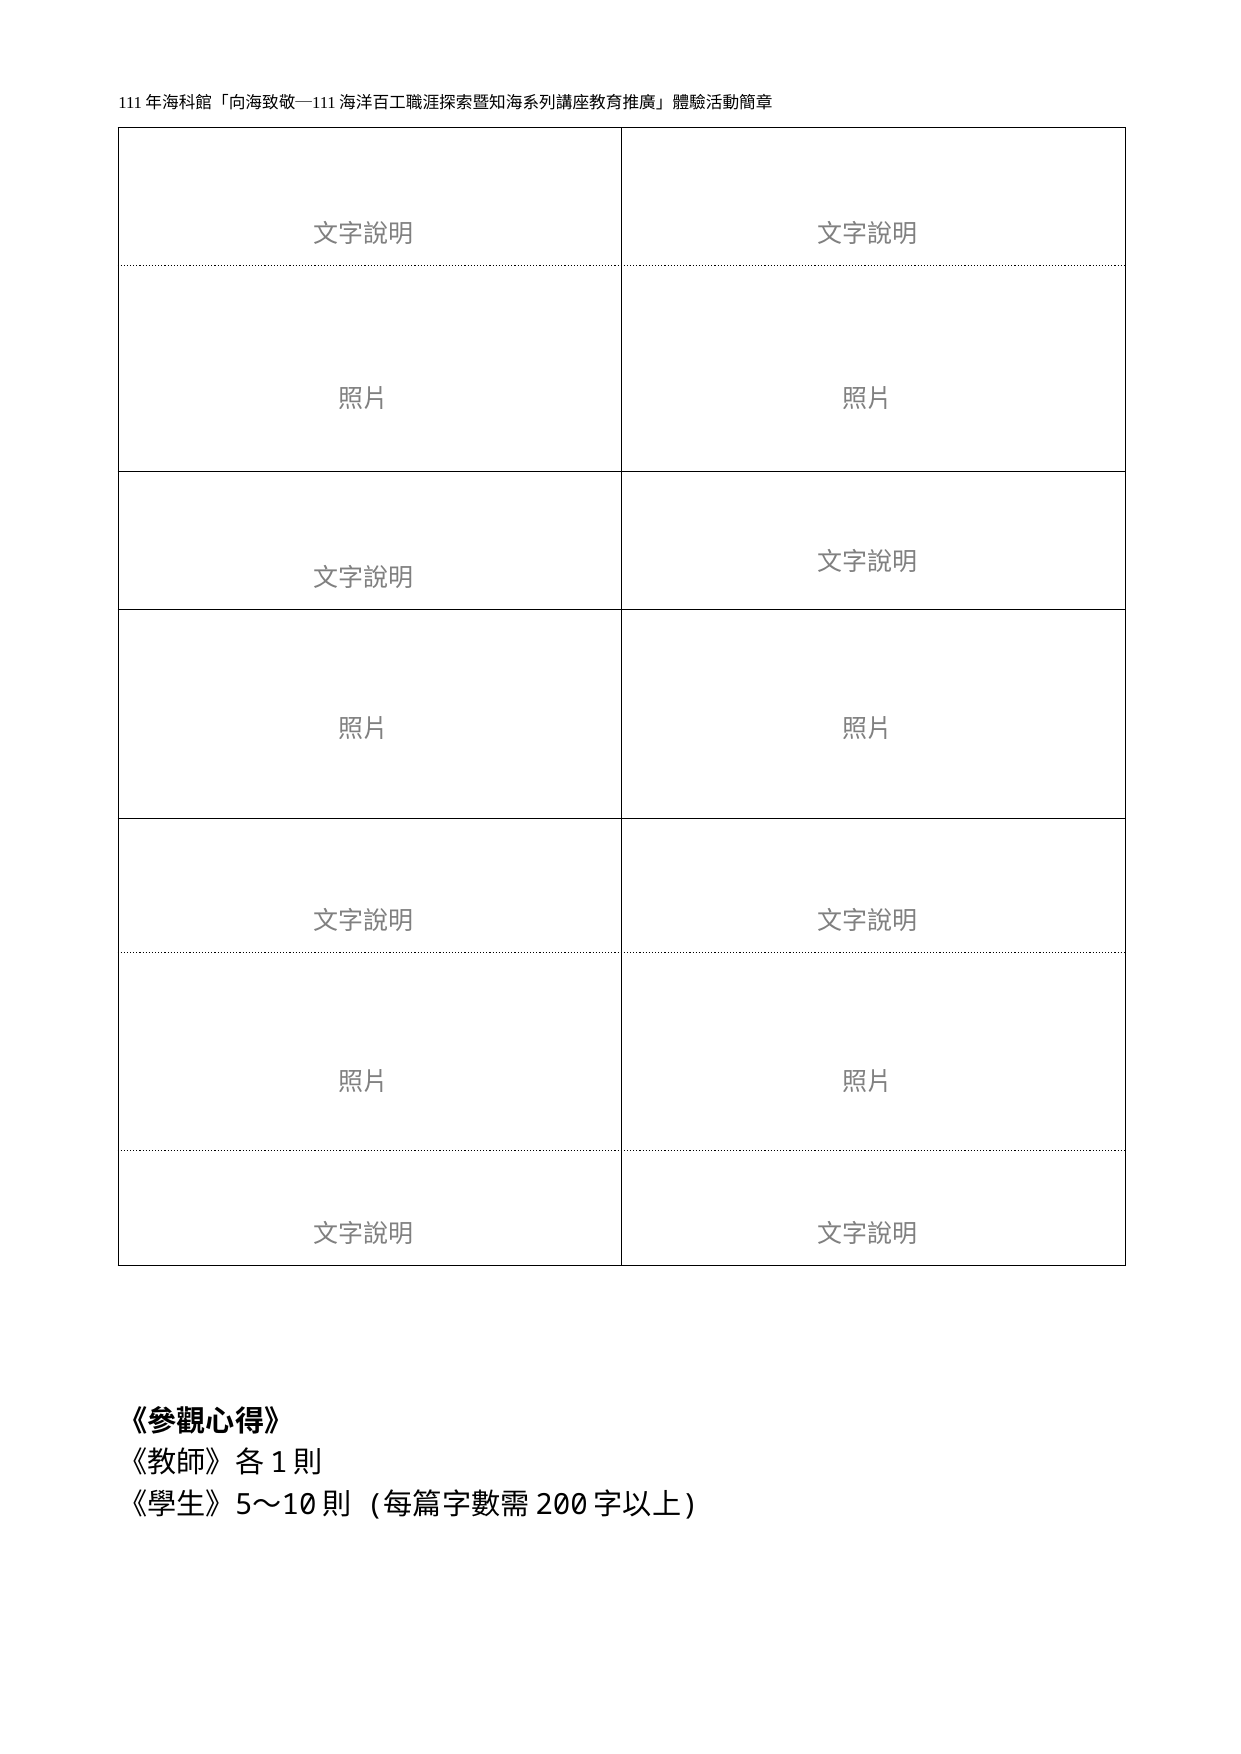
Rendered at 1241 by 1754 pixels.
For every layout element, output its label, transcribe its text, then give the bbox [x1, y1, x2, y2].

table_cell 照片 [622, 265, 1125, 471]
text 《學生》5～10則 (每篇字數需200字以上) [118, 1481, 1122, 1523]
table_cell 文字說明 [622, 128, 1125, 264]
table_cell 照片 [119, 610, 621, 818]
table_cell 照片 [622, 952, 1125, 1149]
table_cell 文字說明 [119, 1150, 621, 1264]
table_cell 文字說明 [622, 819, 1125, 952]
text 《參觀心得》 [118, 1377, 1122, 1439]
table_cell 文字說明 [119, 128, 621, 264]
table_cell 照片 [119, 265, 621, 471]
table_cell 文字說明 [119, 819, 621, 952]
table_cell 文字說明 [622, 1150, 1125, 1264]
table_cell 文字說明 [622, 472, 1125, 609]
table_cell 文字說明 [119, 472, 621, 609]
text 《教師》各1則 [118, 1439, 1122, 1481]
table_cell 照片 [622, 610, 1125, 818]
table_cell 照片 [119, 952, 621, 1149]
